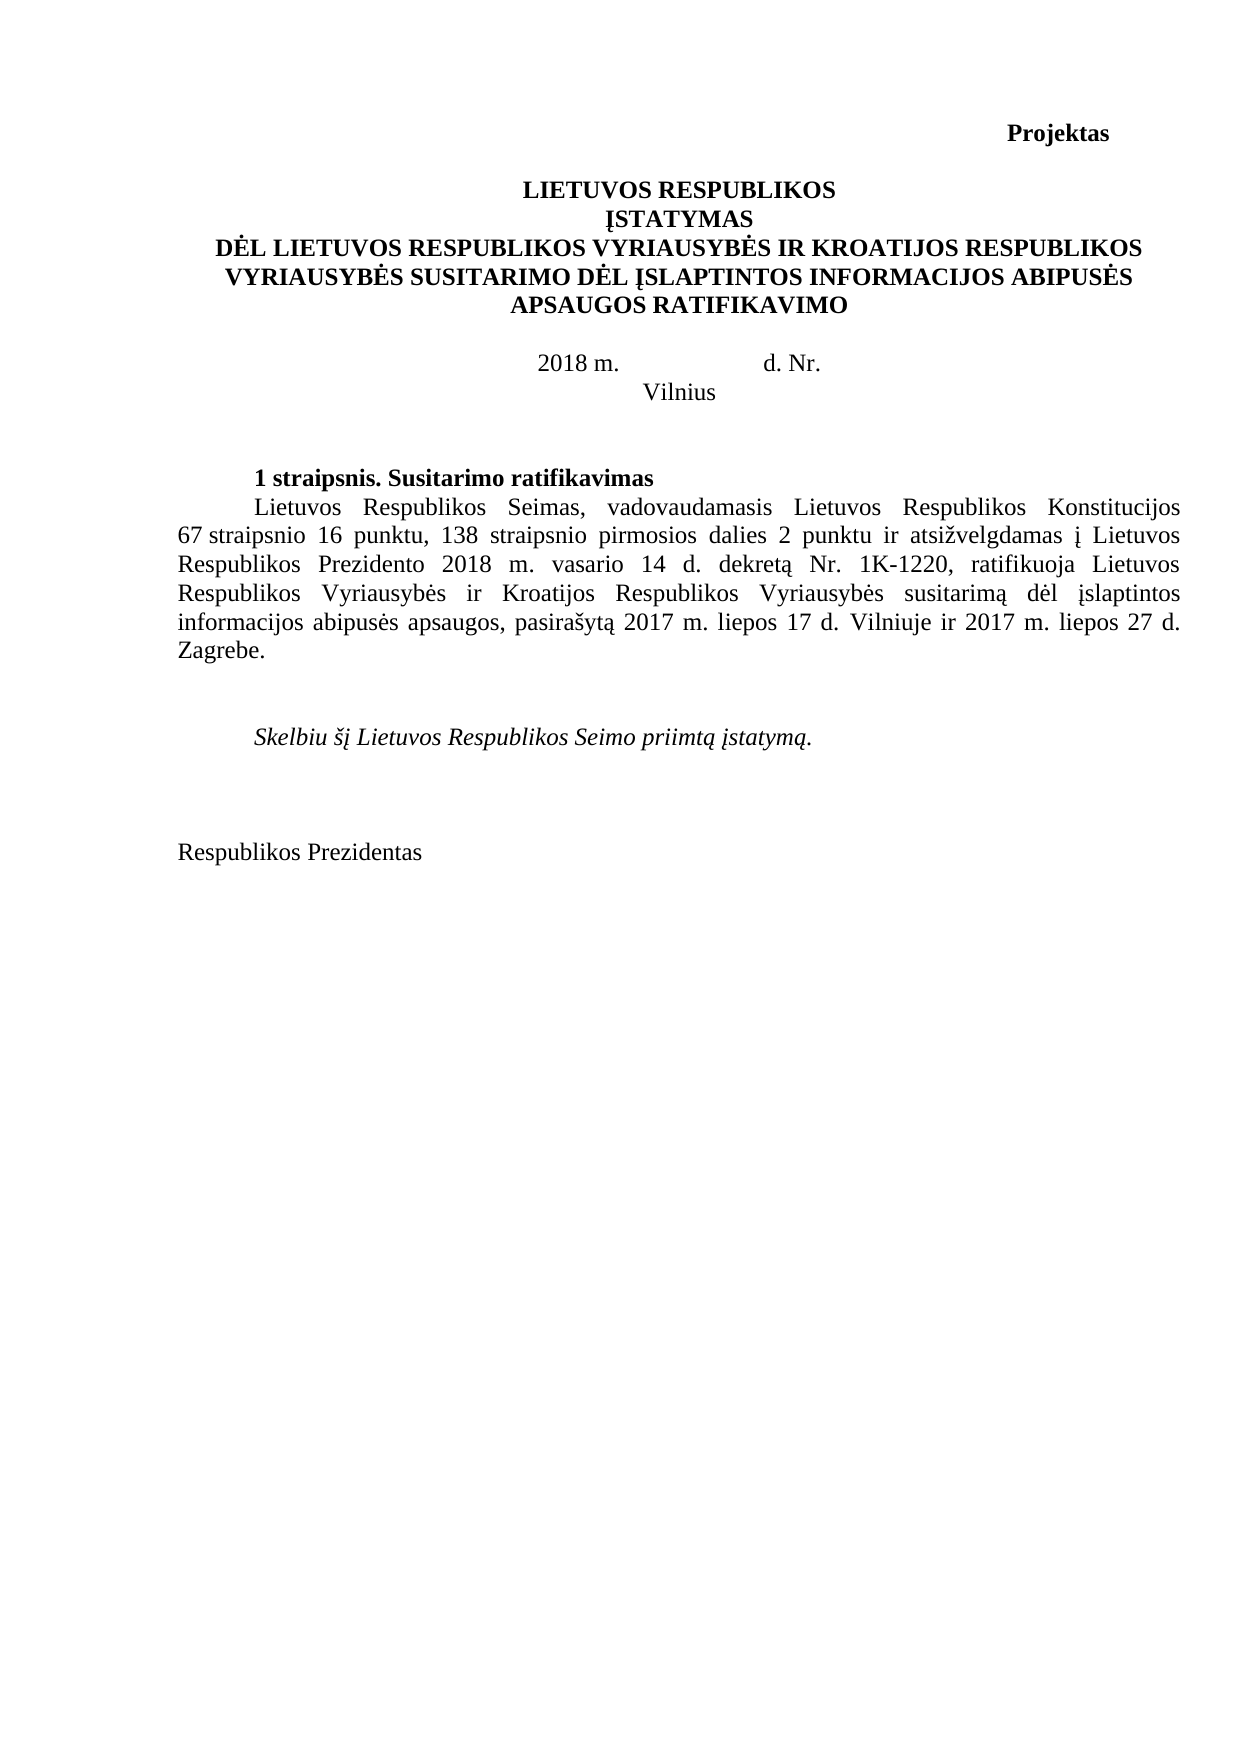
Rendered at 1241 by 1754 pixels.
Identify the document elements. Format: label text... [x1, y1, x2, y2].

text Respublikos Prezidentas [177, 837, 1216, 866]
text Skelbiu šį Lietuvos Respublikos Seimo priimtą įstatymą. [177, 722, 1181, 751]
text LIETUVOS RESPUBLIKOS [177, 176, 1181, 204]
text Lietuvos Respublikos Seimas, vadovaudamasis Lietuvos Respublikos Konstitucijos 67 straipsnio 16 punktu, 138 straipsnio pirmosios dalies 2 punktu ir atsižvelgdamas į Lietuvos Respublikos Prezidento 2018 m. vasario 14 d. dekretą Nr. 1K-1220, ratifikuoja Lietuvos Respublikos Vyriausybės ir Kroatijos Respublikos Vyriausybės susitarimą dėl įslaptintos informacijos abipusės apsaugos, pasirašytą 2017 m. liepos 17 d. Vilniuje ir 2017 m. liepos 27 d. Zagrebe. [177, 492, 1181, 664]
text Projektas [177, 118, 1216, 147]
text Vilnius [177, 377, 1181, 406]
text ĮSTATYMAS [177, 204, 1181, 233]
text DĖL LIETUVOS RESPUBLIKOS VYRIAUSYBĖS IR KROATIJOS RESPUBLIKOS VYRIAUSYBĖS SUSITARIMO DĖL ĮSLAPTINTOS INFORMACIJOS ABIPUSĖS APSAUGOS RATIFIKAVIMO [177, 233, 1181, 319]
text 2018 m. d. Nr. [177, 348, 1181, 377]
text 1 straipsnis. Susitarimo ratifikavimas [177, 463, 1181, 492]
